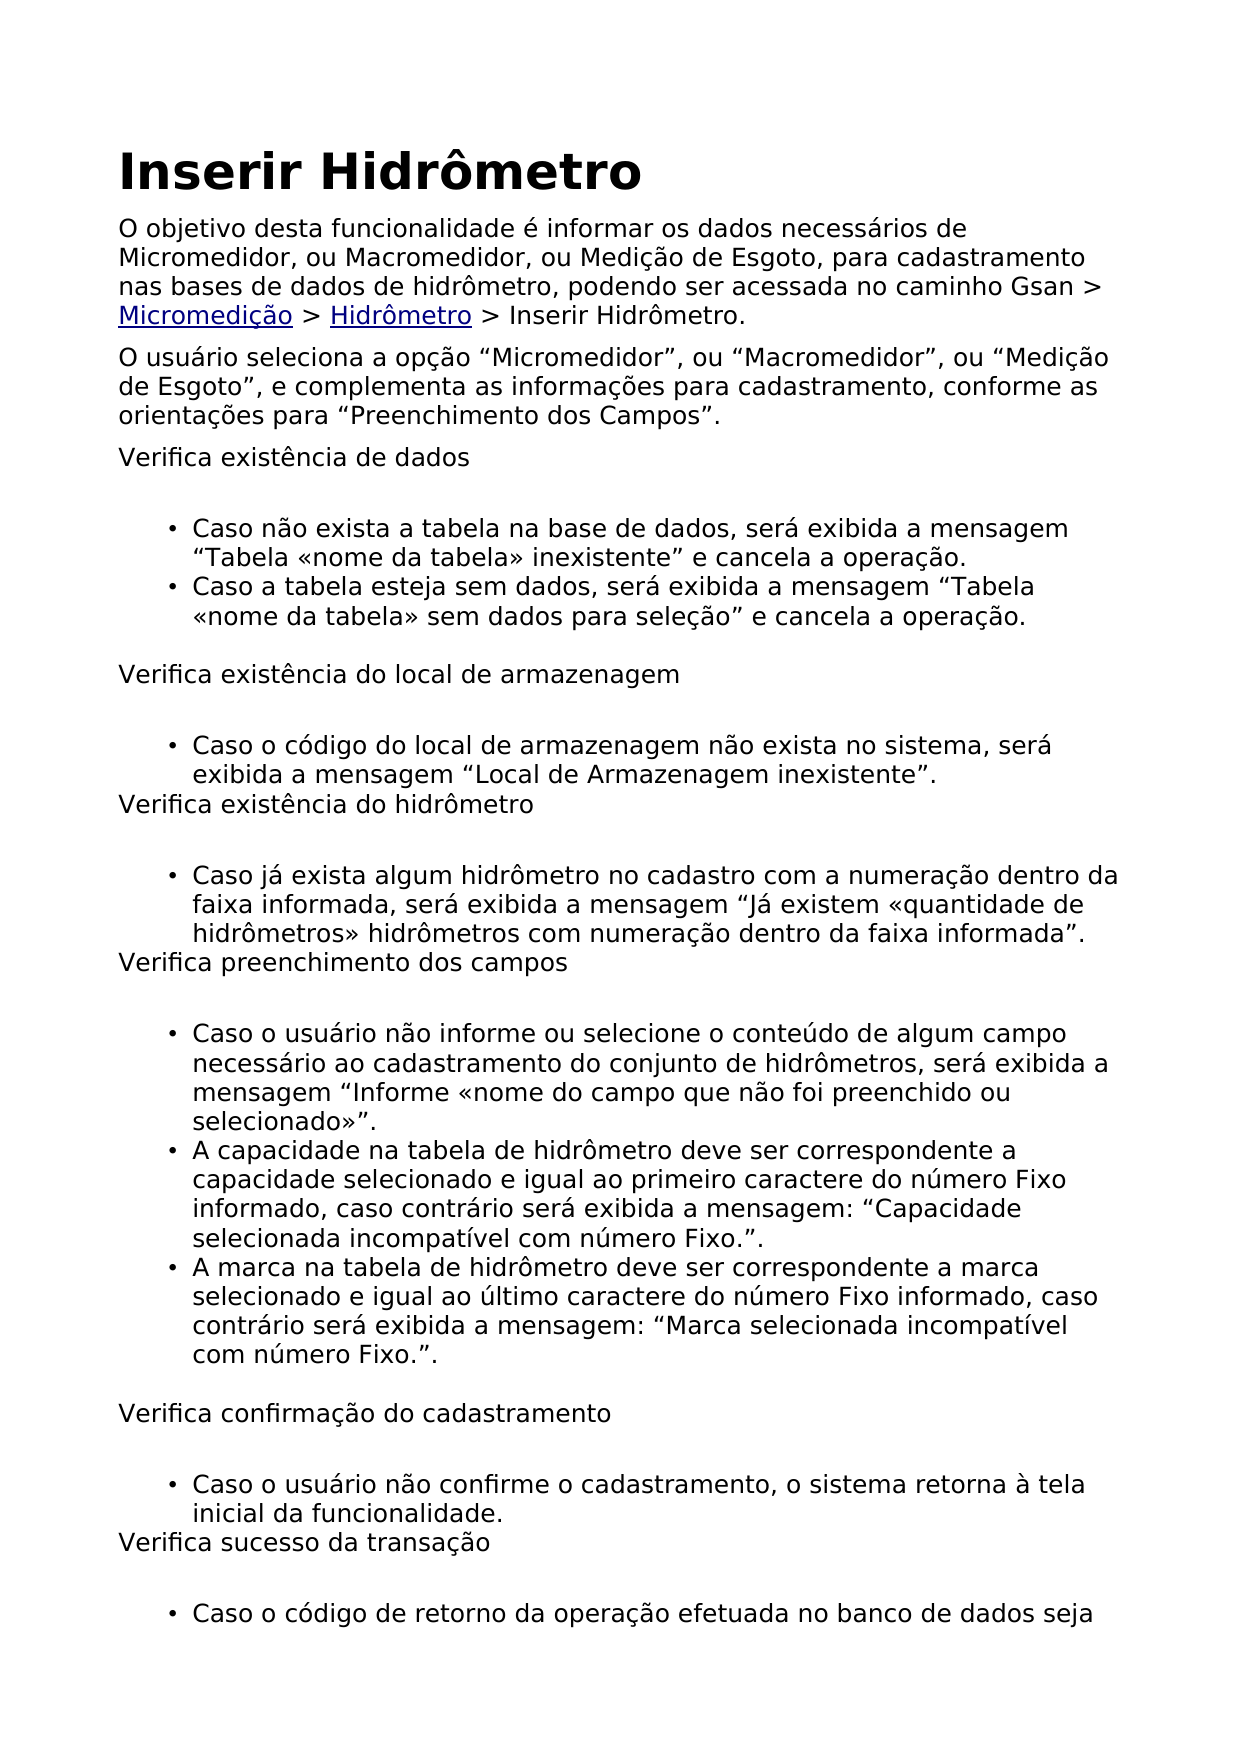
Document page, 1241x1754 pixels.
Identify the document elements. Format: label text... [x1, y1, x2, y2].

text O objetivo desta funcionalidade é informar os dados necessários de Micromedidor, ou Macromedidor, ou Medição de Esgoto, para cadastramento nas bases de dados de hidrômetro, podendo ser acessada no caminho Gsan > Micromedição > Hidrômetro > Inserir Hidrômetro. [118, 214, 1122, 331]
subtitle Inserir Hidrômetro [118, 143, 1122, 201]
list A capacidade na tabela de hidrômetro deve ser correspondente a capacidade selecionado e igual ao primeiro caractere do número Fixo informado, caso contrário será exibida a mensagem: “Capacidade selecionada incompatível com número Fixo.”. [177, 1136, 1122, 1253]
list Caso a tabela esteja sem dados, será exibida a mensagem “Tabela «nome da tabela» sem dados para seleção” e cancela a operação. [177, 572, 1122, 631]
list Caso o código de retorno da operação efetuada no banco de dados seja [177, 1600, 1122, 1629]
list Caso o usuário não confirme o cadastramento, o sistema retorna à tela inicial da funcionalidade. [177, 1470, 1122, 1528]
text Verifica existência de dados [118, 443, 1122, 472]
text Verifica existência do hidrômetro [118, 790, 1122, 819]
list Caso o código do local de armazenagem não exista no sistema, será exibida a mensagem “Local de Armazenagem inexistente”. [177, 731, 1122, 790]
list Caso já exista algum hidrômetro no cadastro com a numeração dentro da faixa informada, será exibida a mensagem “Já existem «quantidade de hidrômetros» hidrômetros com numeração dentro da faixa informada”. [177, 861, 1122, 948]
text Verifica confirmação do cadastramento [118, 1399, 1122, 1428]
list Caso não exista a tabela na base de dados, será exibida a mensagem “Tabela «nome da tabela» inexistente” e cancela a operação. [177, 514, 1122, 572]
list Caso o usuário não informe ou selecione o conteúdo de algum campo necessário ao cadastramento do conjunto de hidrômetros, será exibida a mensagem “Informe «nome do campo que não foi preenchido ou selecionado»”. [177, 1019, 1122, 1136]
text Verifica sucesso da transação [118, 1528, 1122, 1558]
text O usuário seleciona a opção “Micromedidor”, ou “Macromedidor”, ou “Medição de Esgoto”, e complementa as informações para cadastramento, conforme as orientações para “Preenchimento dos Campos”. [118, 343, 1122, 431]
list A marca na tabela de hidrômetro deve ser correspondente a marca selecionado e igual ao último caractere do número Fixo informado, caso contrário será exibida a mensagem: “Marca selecionada incompatível com número Fixo.”. [177, 1253, 1122, 1369]
text Verifica existência do local de armazenagem [118, 660, 1122, 689]
text Verifica preenchimento dos campos [118, 948, 1122, 978]
